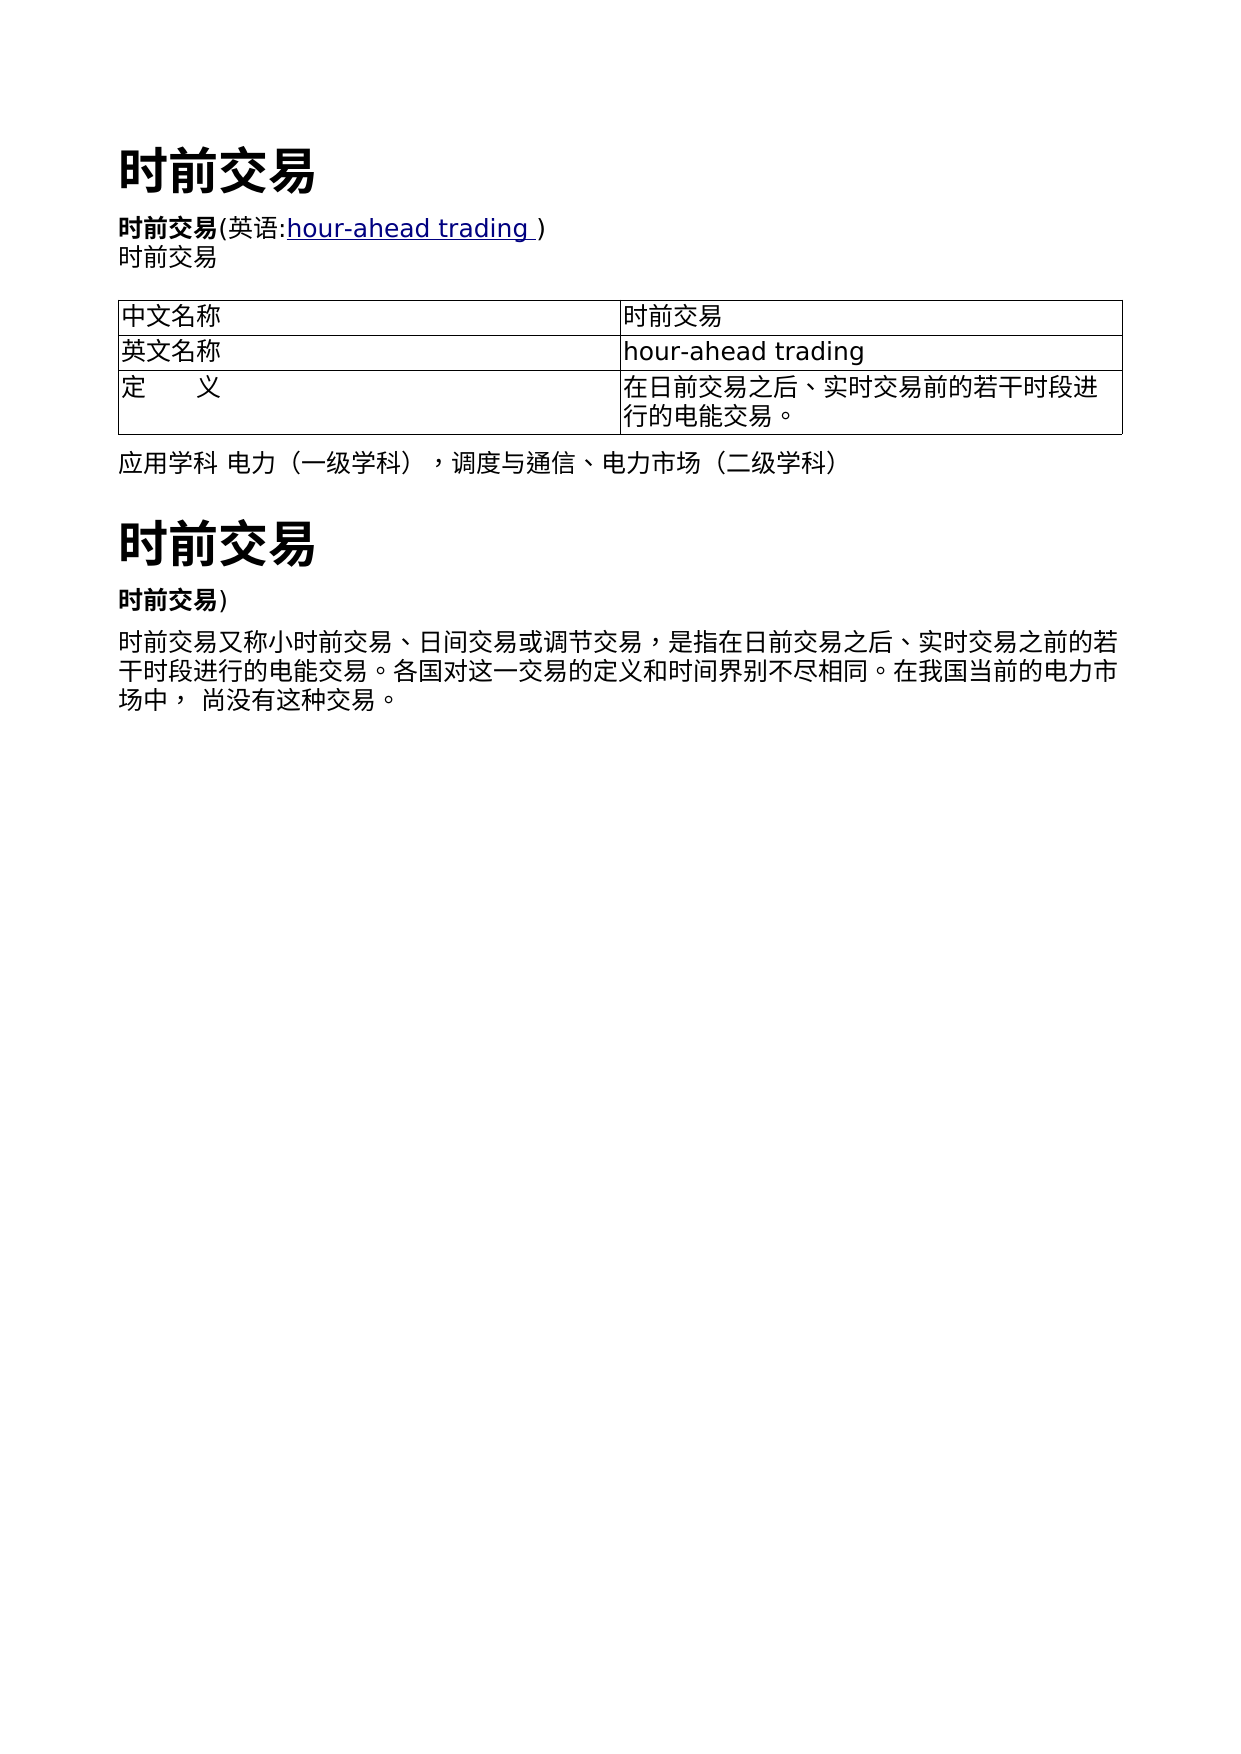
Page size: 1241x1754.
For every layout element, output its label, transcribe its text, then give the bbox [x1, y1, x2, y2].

text 时前交易) [118, 586, 1122, 615]
table_cell 在日前交易之后、实时交易前的若干时段进行的电能交易。 [621, 371, 1122, 434]
table_cell 定 义 [119, 371, 620, 434]
text 时前交易(英语:hour-ahead trading ) 时前交易 [118, 214, 1122, 272]
table_cell hour-ahead trading [621, 336, 1122, 370]
table_header 中文名称 [119, 301, 620, 334]
table_cell 英文名称 [119, 336, 620, 370]
text 时前交易又称小时前交易、日间交易或调节交易，是指在日前交易之后、实时交易之前的若干时段进行的电能交易。各国对这一交易的定义和时间界别不尽相同。在我国当前的电力市场中， 尚没有这种交易。 [118, 628, 1122, 715]
text 应用学科 电力（一级学科），调度与通信、电力市场（二级学科） [118, 449, 1122, 478]
table_header 时前交易 [621, 301, 1122, 334]
subtitle 时前交易 [118, 516, 1122, 574]
subtitle 时前交易 [118, 143, 1122, 201]
